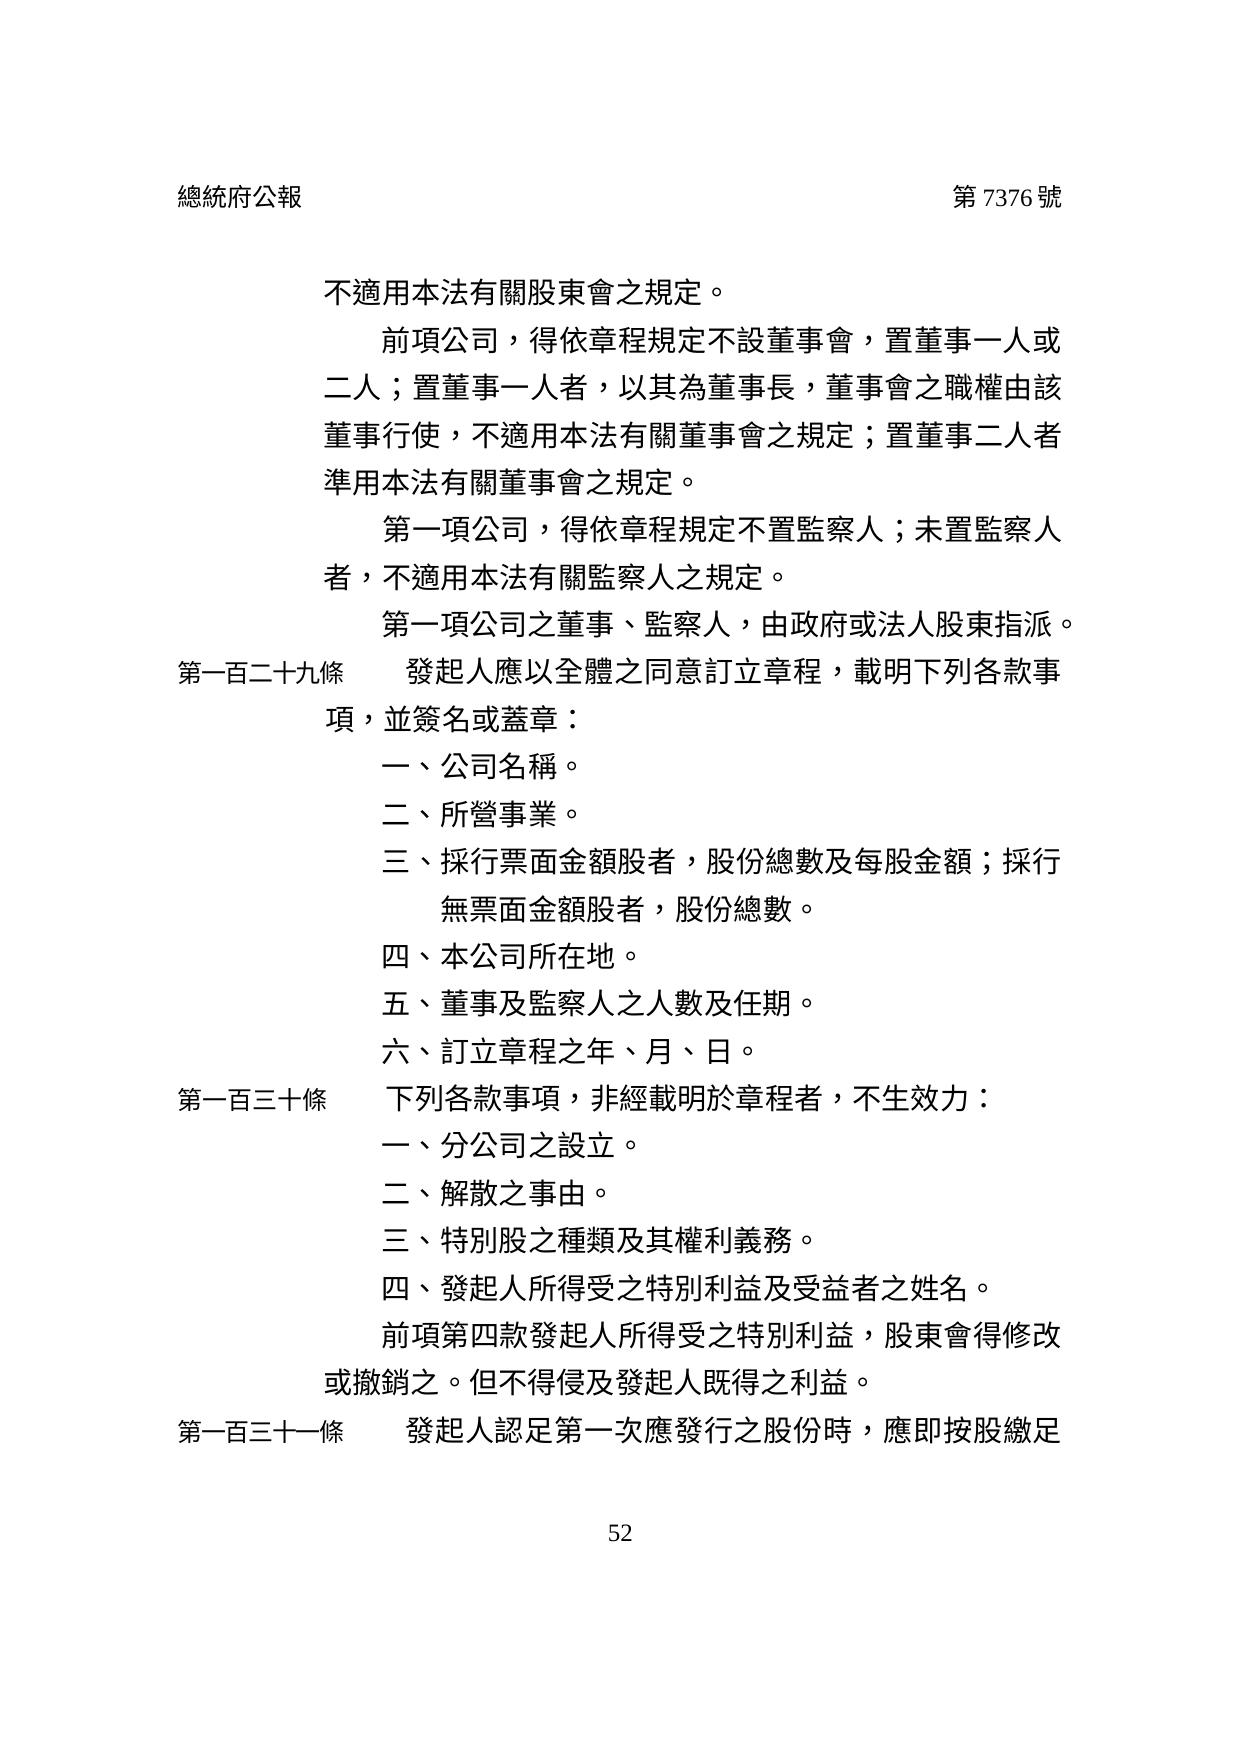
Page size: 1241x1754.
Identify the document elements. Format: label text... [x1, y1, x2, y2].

text 第一項公司之董事、監察人，由政府或法人股東指派。 [323, 598, 1063, 645]
text 五、董事及監察人之人數及任期。 [381, 977, 1063, 1024]
text 第一百三十條 下列各款事項，非經載明於章程者，不生效力： [177, 1072, 1063, 1119]
text 不適用本法有關股東會之規定。 [177, 266, 1063, 313]
text 前項第四款發起人所得受之特別利益，股東會得修改或撤銷之。但不得侵及發起人既得之利益。 [323, 1308, 1063, 1403]
text 第一項公司，得依章程規定不置監察人；未置監察人者，不適用本法有關監察人之規定。 [323, 503, 1063, 598]
text 二、所營事業。 [381, 787, 1063, 834]
text 一、公司名稱。 [381, 740, 1063, 787]
text 一、分公司之設立。 [381, 1119, 1063, 1166]
text 二、解散之事由。 [381, 1166, 1063, 1214]
text 三、特別股之種類及其權利義務。 [381, 1214, 1063, 1261]
text 第一百二十九條 發起人應以全體之同意訂立章程，載明下列各款事項，並簽名或蓋章： [177, 645, 1063, 740]
text 四、本公司所在地。 [381, 929, 1063, 977]
text 四、發起人所得受之特別利益及受益者之姓名。 [381, 1261, 1063, 1308]
text 三、採行票面金額股者，股份總數及每股金額；採行無票面金額股者，股份總數。 [381, 834, 1063, 929]
text 第一百三十一條 發起人認足第一次應發行之股份時，應即按股繳足 [177, 1403, 1063, 1451]
text 前項公司，得依章程規定不設董事會，置董事一人或二人；置董事一人者，以其為董事長，董事會之職權由該董事行使，不適用本法有關董事會之規定；置董事二人者，準用本法有關董事會之規定。 [323, 313, 1063, 503]
text 六、訂立章程之年、月、日。 [381, 1024, 1063, 1072]
